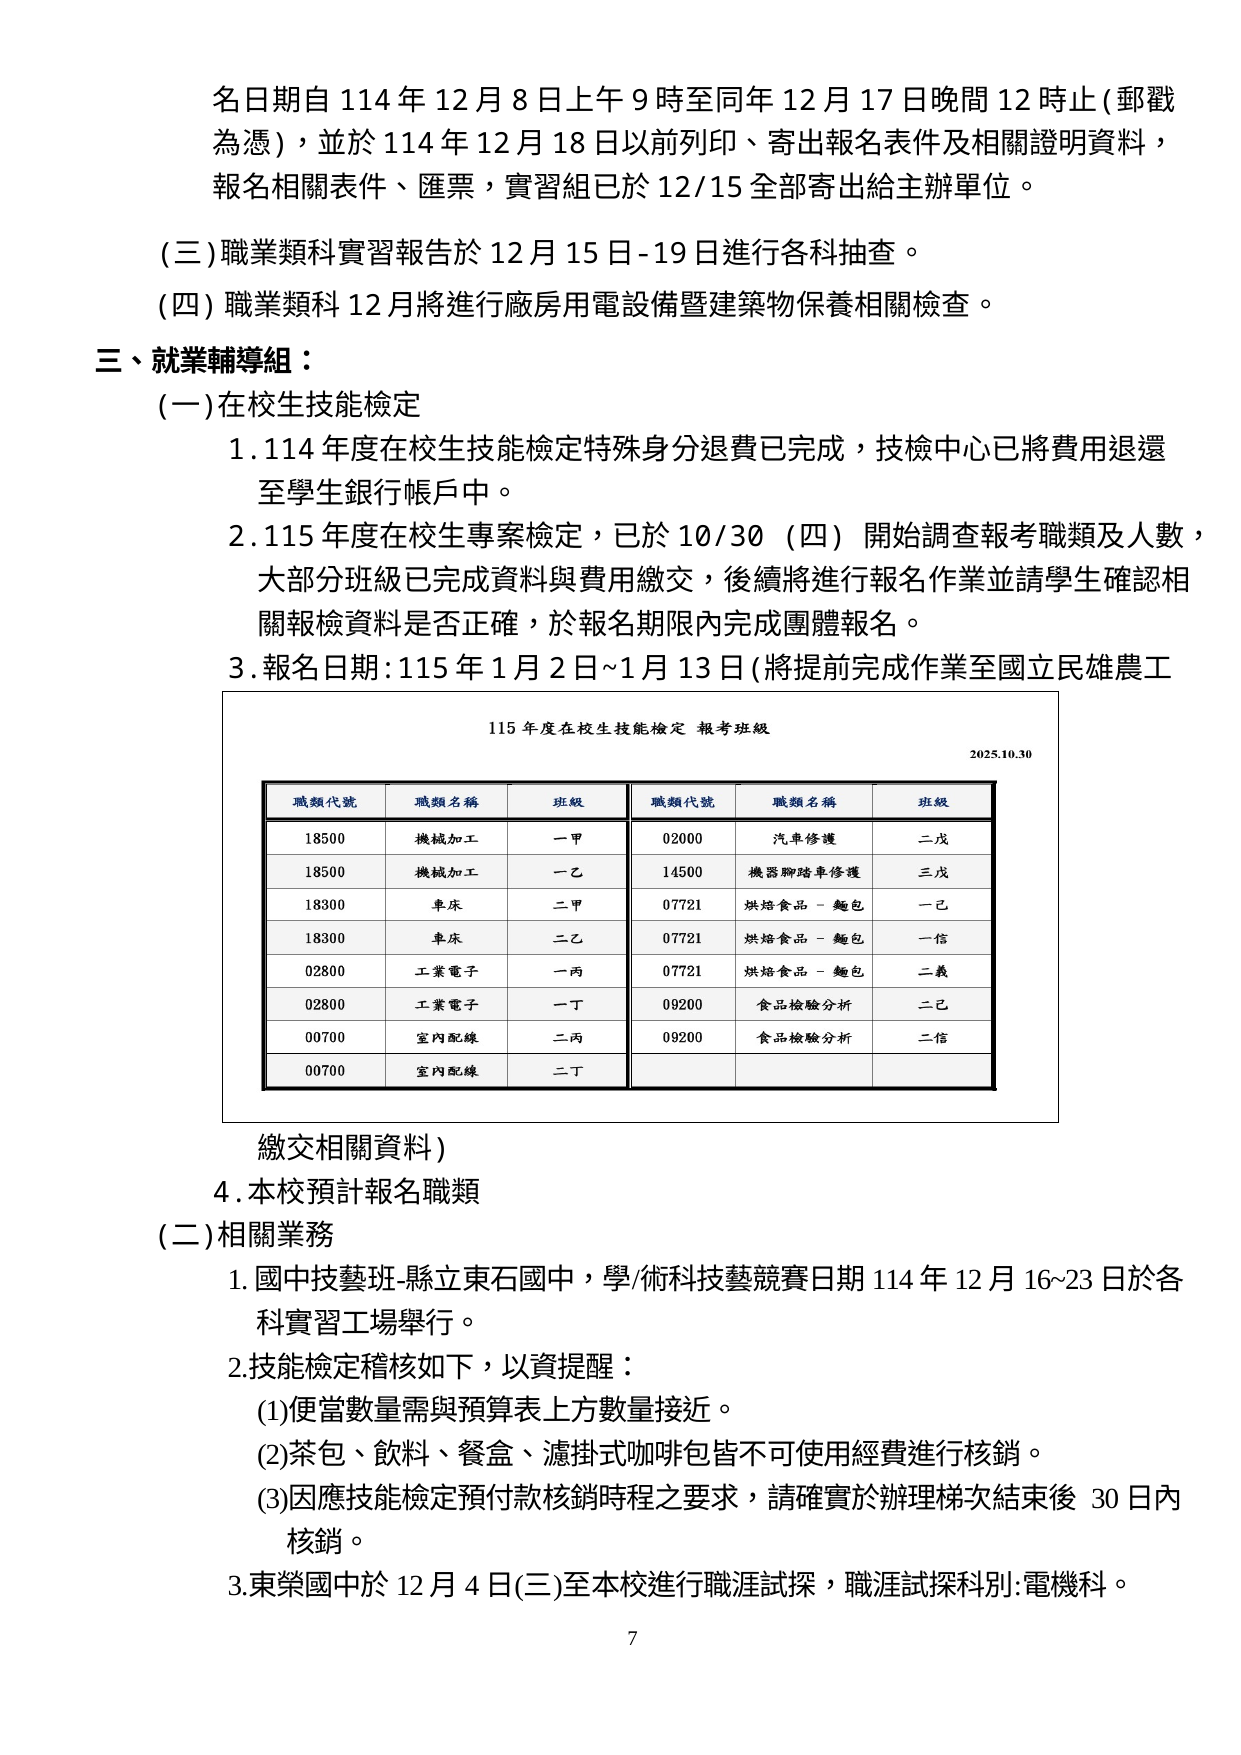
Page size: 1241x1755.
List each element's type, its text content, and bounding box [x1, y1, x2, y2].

text (2)茶包、飲料、餐盒、濾掛式咖啡包皆不可使用經費進行核銷。 [256, 1429, 1190, 1473]
text 2.115年度在校生專案檢定，已於10/30 (四) 開始調查報考職類及人數，大部分班級已完成資料與費用繳交，後續將進行報名作業並請學生確認相關報檢資料是否正確，於報名期限內完成團體報名。 [227, 512, 1190, 643]
text (四) 職業類科12月將進行廠房用電設備暨建築物保養相關檢查。 [94, 282, 1170, 324]
text (一)在校生技能檢定 [94, 381, 1190, 424]
text (三)職業類科實習報告於12月15日-19日進行各科抽查。 [153, 229, 1170, 272]
text 1.114年度在校生技能檢定特殊身分退費已完成，技檢中心已將費用退還至學生銀行帳戶中。 [227, 424, 1190, 512]
text (3)因應技能檢定預付款核銷時程之要求，請確實於辦理梯次結束後 30 日內核銷。 [257, 1473, 1190, 1561]
text 4.本校預計報名職類 [153, 1167, 1190, 1211]
text 三、就業輔導組： [94, 337, 1170, 381]
text 1. 國中技藝班-縣立東石國中，學/術科技藝競賽日期114年12月16~23日於各科實習工場舉行。 [227, 1254, 1190, 1342]
text (1)便當數量需與預算表上方數量接近。 [256, 1386, 1190, 1429]
text 3.報名日期:115年1月2日~1月13日(將提前完成作業至國立民雄農工繳交相關資料) [227, 643, 1190, 1167]
text (二)相關業務 [94, 1211, 1190, 1254]
text 名日期自114年12月8日上午9時至同年12月17日晚間12時止(郵戳為憑)，並於114年12月18日以前列印、寄出報名表件及相關證明資料，報名相關表件、匯票，實習組已於12/15全部寄出給主辦單位。 [153, 75, 1176, 206]
text 2.技能檢定稽核如下，以資提醒： [227, 1342, 1190, 1386]
text 3.東榮國中於12月4日(三)至本校進行職涯試探，職涯試探科別:電機科。 [227, 1561, 1190, 1604]
